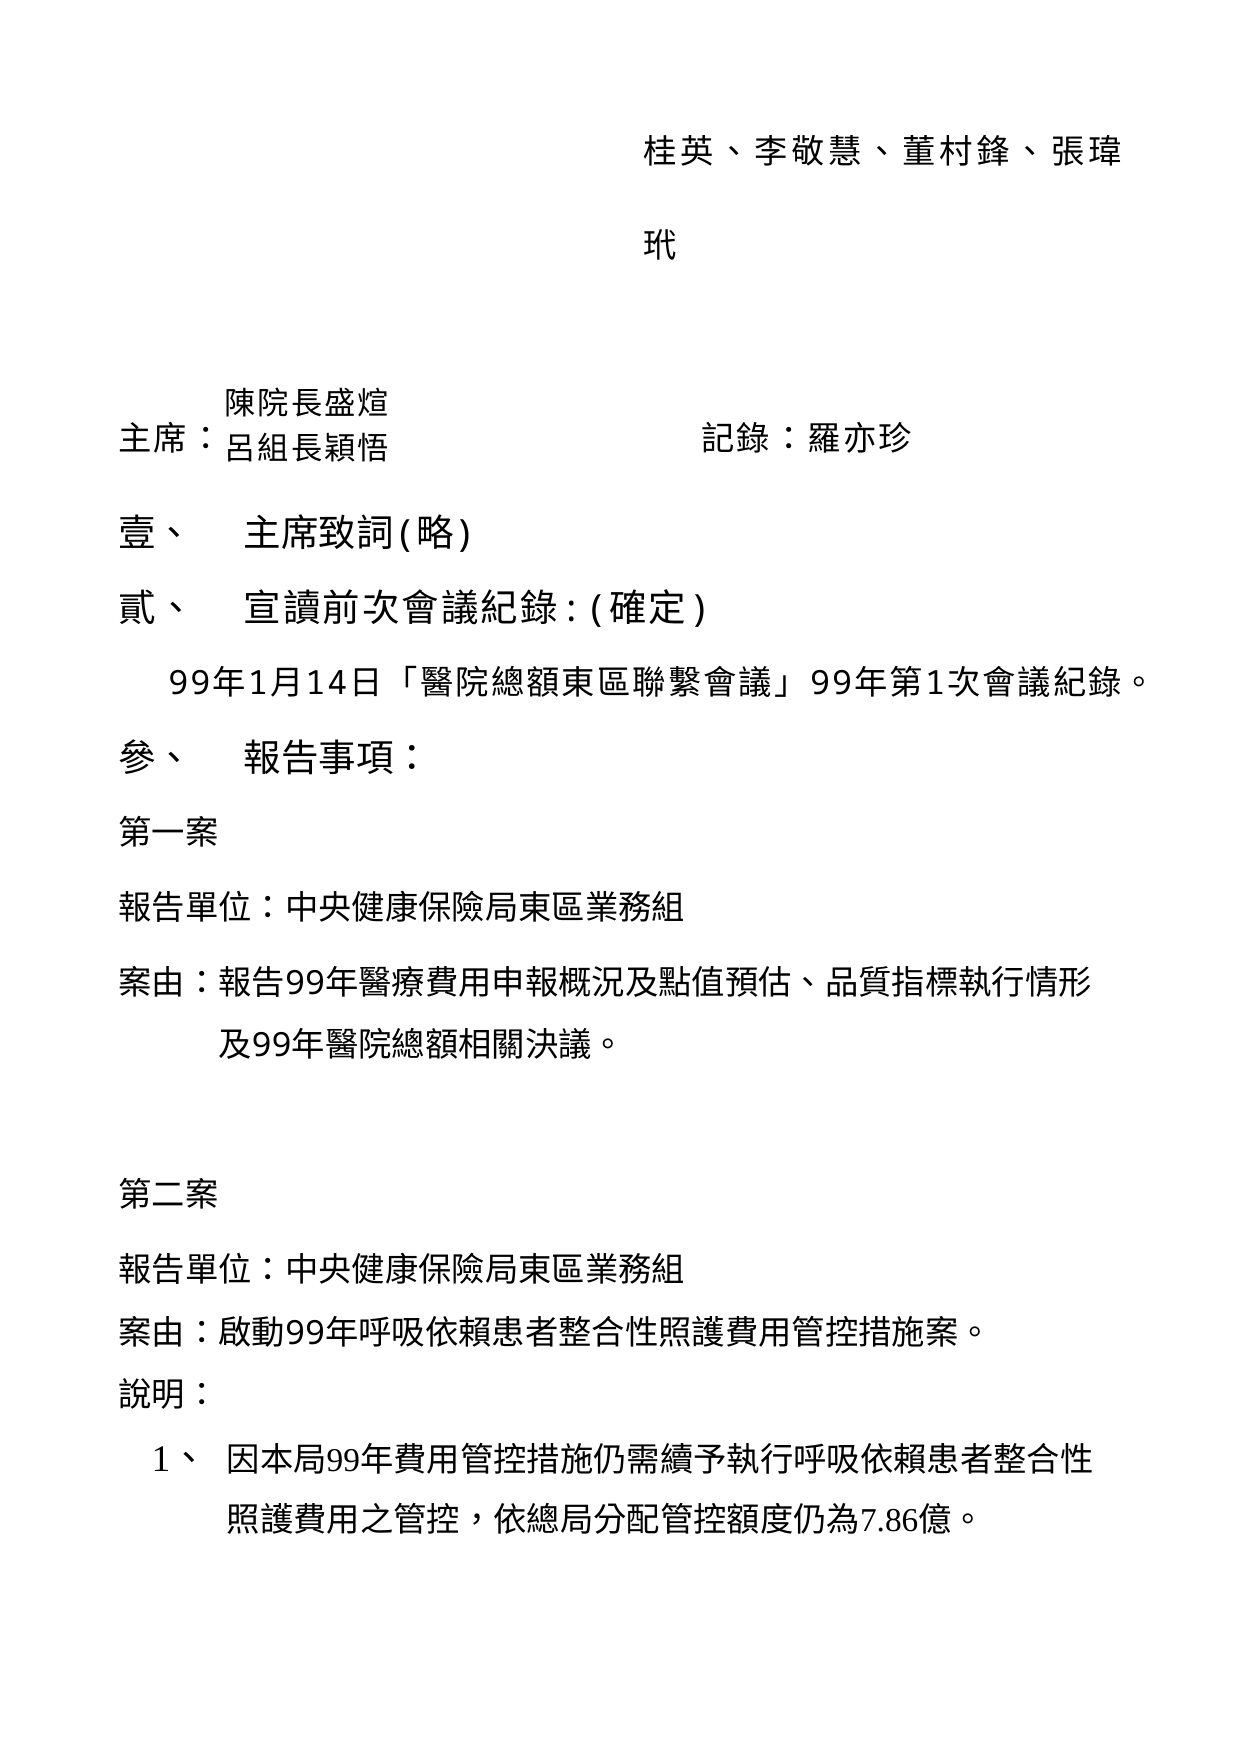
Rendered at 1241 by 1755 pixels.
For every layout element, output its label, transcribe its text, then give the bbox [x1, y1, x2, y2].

text 案由：啟動99年呼吸依賴患者整合性照護費用管控措施案。 [118, 1288, 1122, 1351]
subtitle 99年1月14日「醫院總額東區聯繫會議」99年第1次會議紀錄。 [168, 638, 1122, 701]
list 宣讀前次會議紀錄:(確定) [118, 563, 1122, 626]
subtitle 報告單位：中央健康保險局東區業務組 [118, 863, 1122, 926]
subtitle 案由：報告99年醫療費用申報概況及點值預估、品質指標執行情形及99年醫院總額相關決議。 [118, 938, 1122, 1063]
text 說明： [118, 1351, 1122, 1413]
list 報告事項： [118, 713, 1122, 776]
list 主席致詞(略) [118, 488, 1122, 551]
text 桂英、李敬慧、董村鋒、張瑋玳 [193, 108, 1122, 264]
text 主席：陳院長盛煊呂組長穎悟 記錄：羅亦珍 [118, 351, 1122, 476]
subtitle 報告單位：中央健康保險局東區業務組 [118, 1226, 1122, 1288]
subtitle 第一案 [118, 788, 1122, 851]
subtitle 第二案 [118, 1151, 1122, 1213]
list 因本局99年費用管控措施仍需續予執行呼吸依賴患者整合性照護費用之管控，依總局分配管控額度仍為7.86億。 [151, 1413, 1122, 1538]
